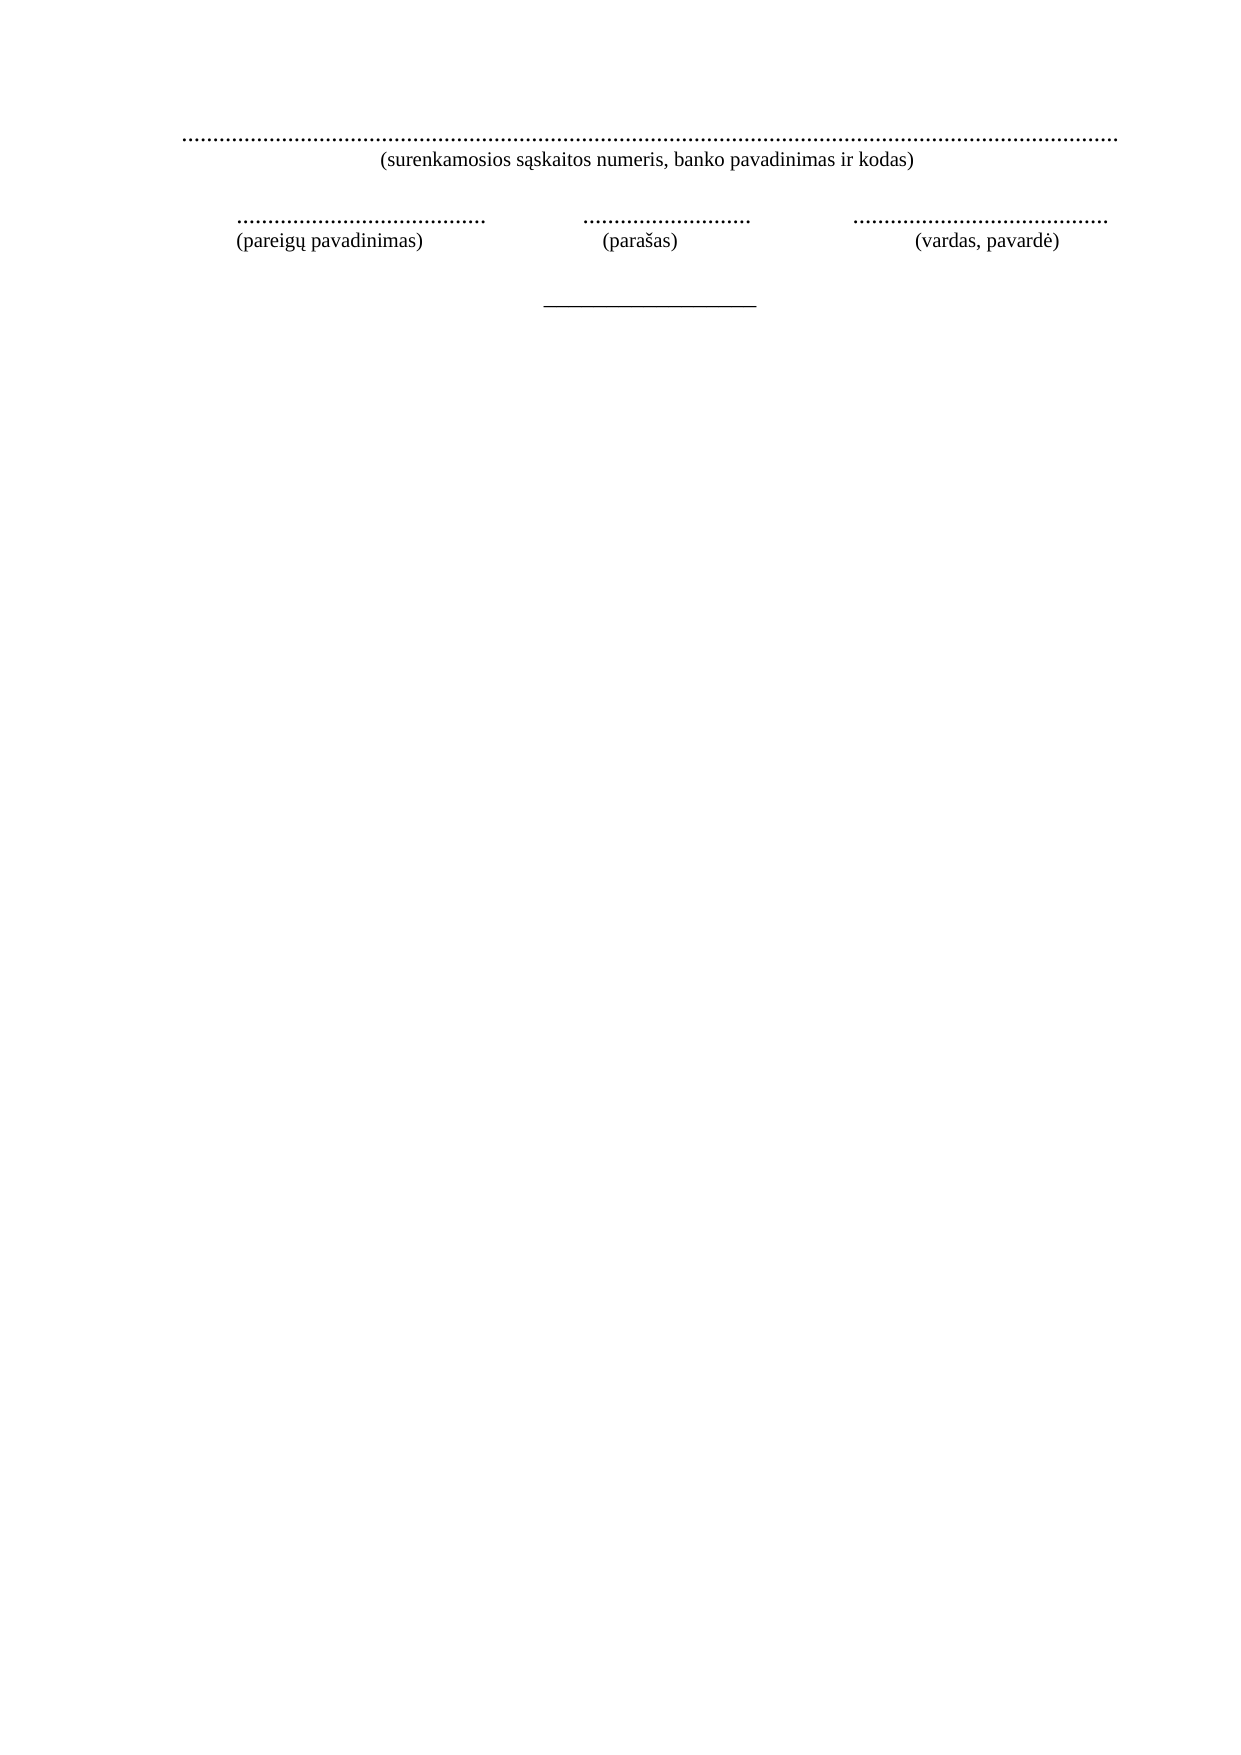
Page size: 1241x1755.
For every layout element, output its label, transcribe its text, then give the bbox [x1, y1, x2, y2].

text ........................................ ........................... ......................................... [177, 200, 1122, 228]
text (pareigų pavadinimas) (parašas) (vardas, pavardė) [177, 228, 1122, 252]
text _________________ [177, 281, 1122, 310]
text (surenkamosios sąskaitos numeris, banko pavadinimas ir kodas) [177, 147, 1122, 171]
text ...................................................................................................................................................... [177, 118, 1122, 147]
